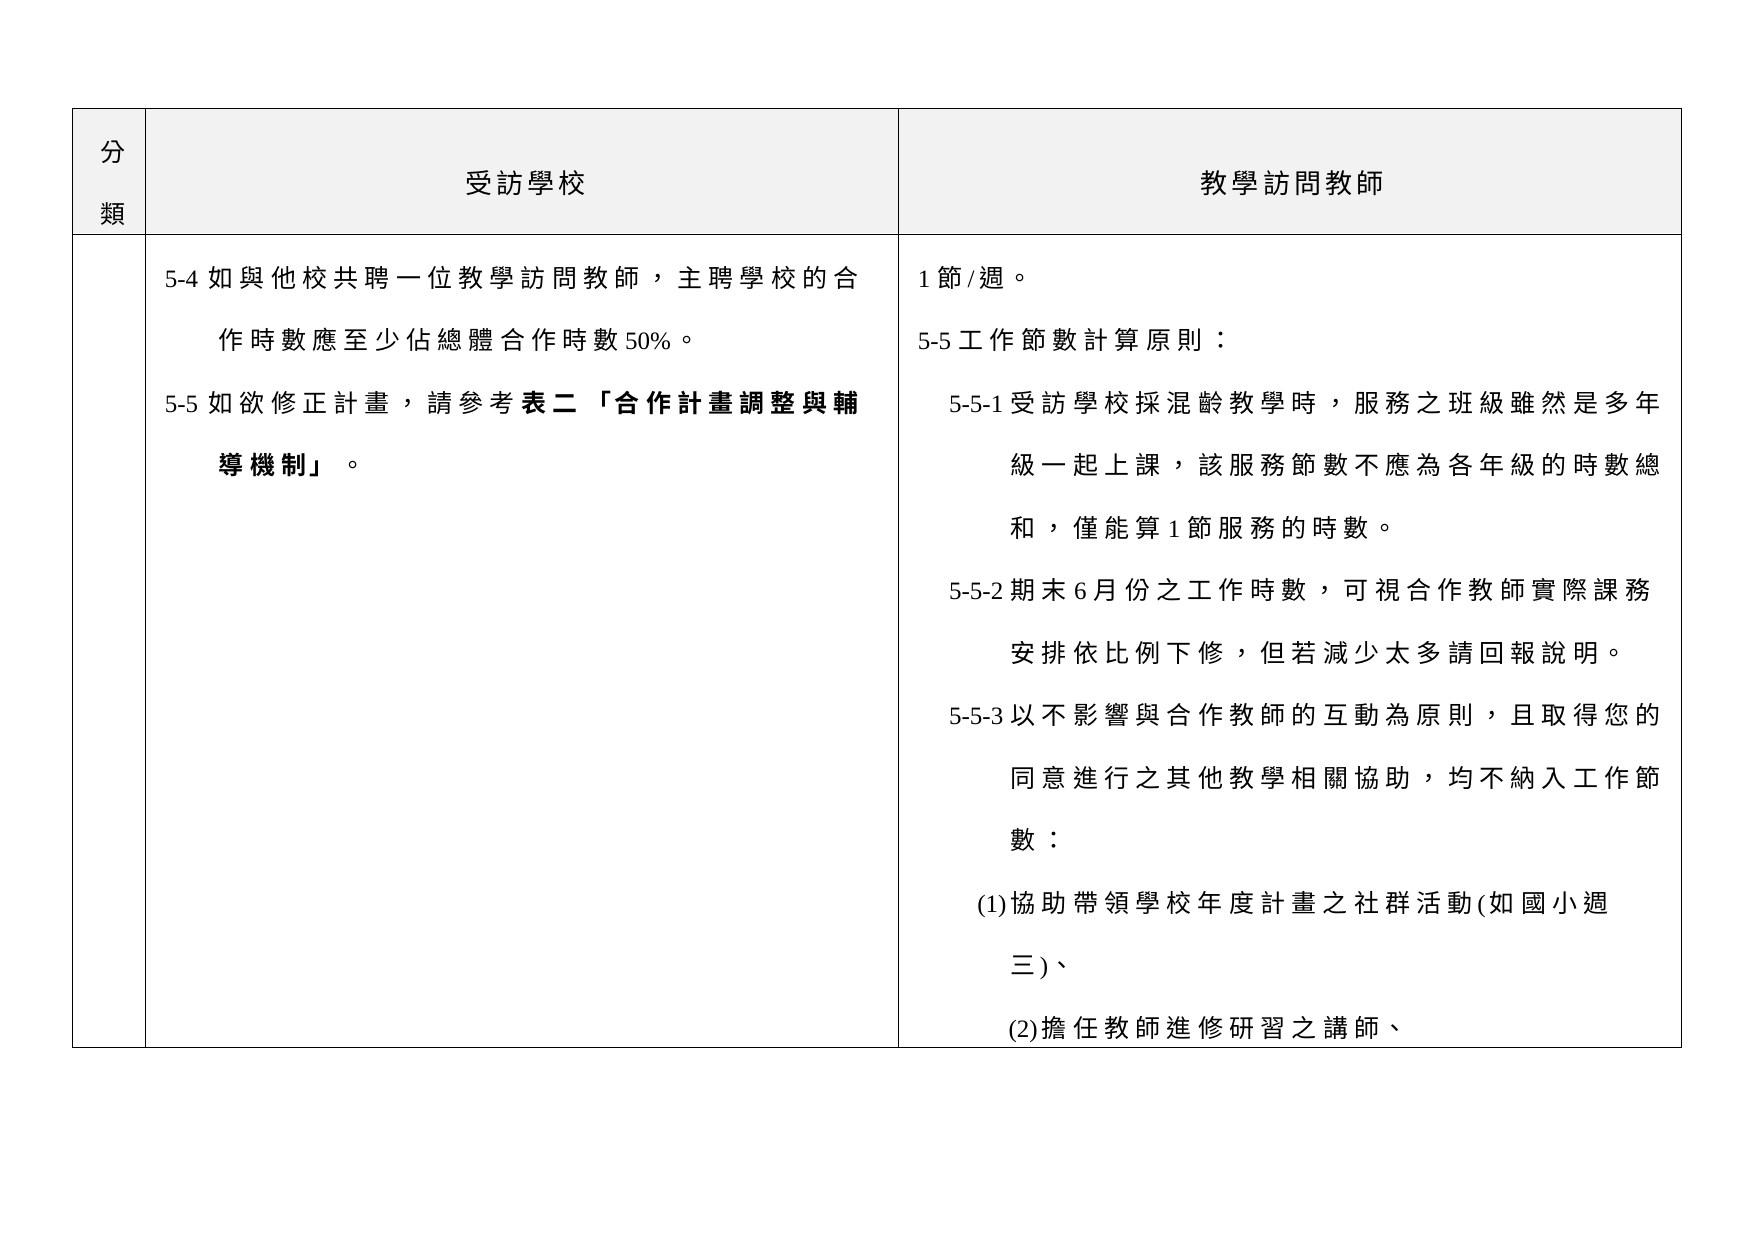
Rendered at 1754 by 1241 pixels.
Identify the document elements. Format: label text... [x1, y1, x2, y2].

table_header 分類 [73, 109, 145, 233]
table_cell 5-4 如與他校共聘一位教學訪問教師，主聘學校的合作時數應至少佔總體合作時數50%。 5-5 如欲修正計畫，請參考表二「合作計畫調整與輔導機制」。 [146, 235, 898, 1047]
table_cell [73, 235, 145, 1047]
table_header 受訪學校 [146, 109, 898, 233]
table_cell 1節/週。 5-5工作節數計算原則： 5-5-1受訪學校採混齡教學時，服務之班級雖然是多年級一起上課，該服務節數不應為各年級的時數總和，僅能算1節服務的時數。 5-5-2期末6月份之工作時數，可視合作教師實際課務安排依比例下修，但若減少太多請回報說明。 5-5-3以不影響與合作教師的互動為原則，且取得您的同意進行之其他教學相關協助，均不納入工作節數： (1)協助帶領學校年度計畫之社群活動(如國小週三)、 (2)擔任教師進修研習之講師、 [899, 235, 1681, 1047]
table_header 教學訪問教師 [899, 109, 1681, 233]
